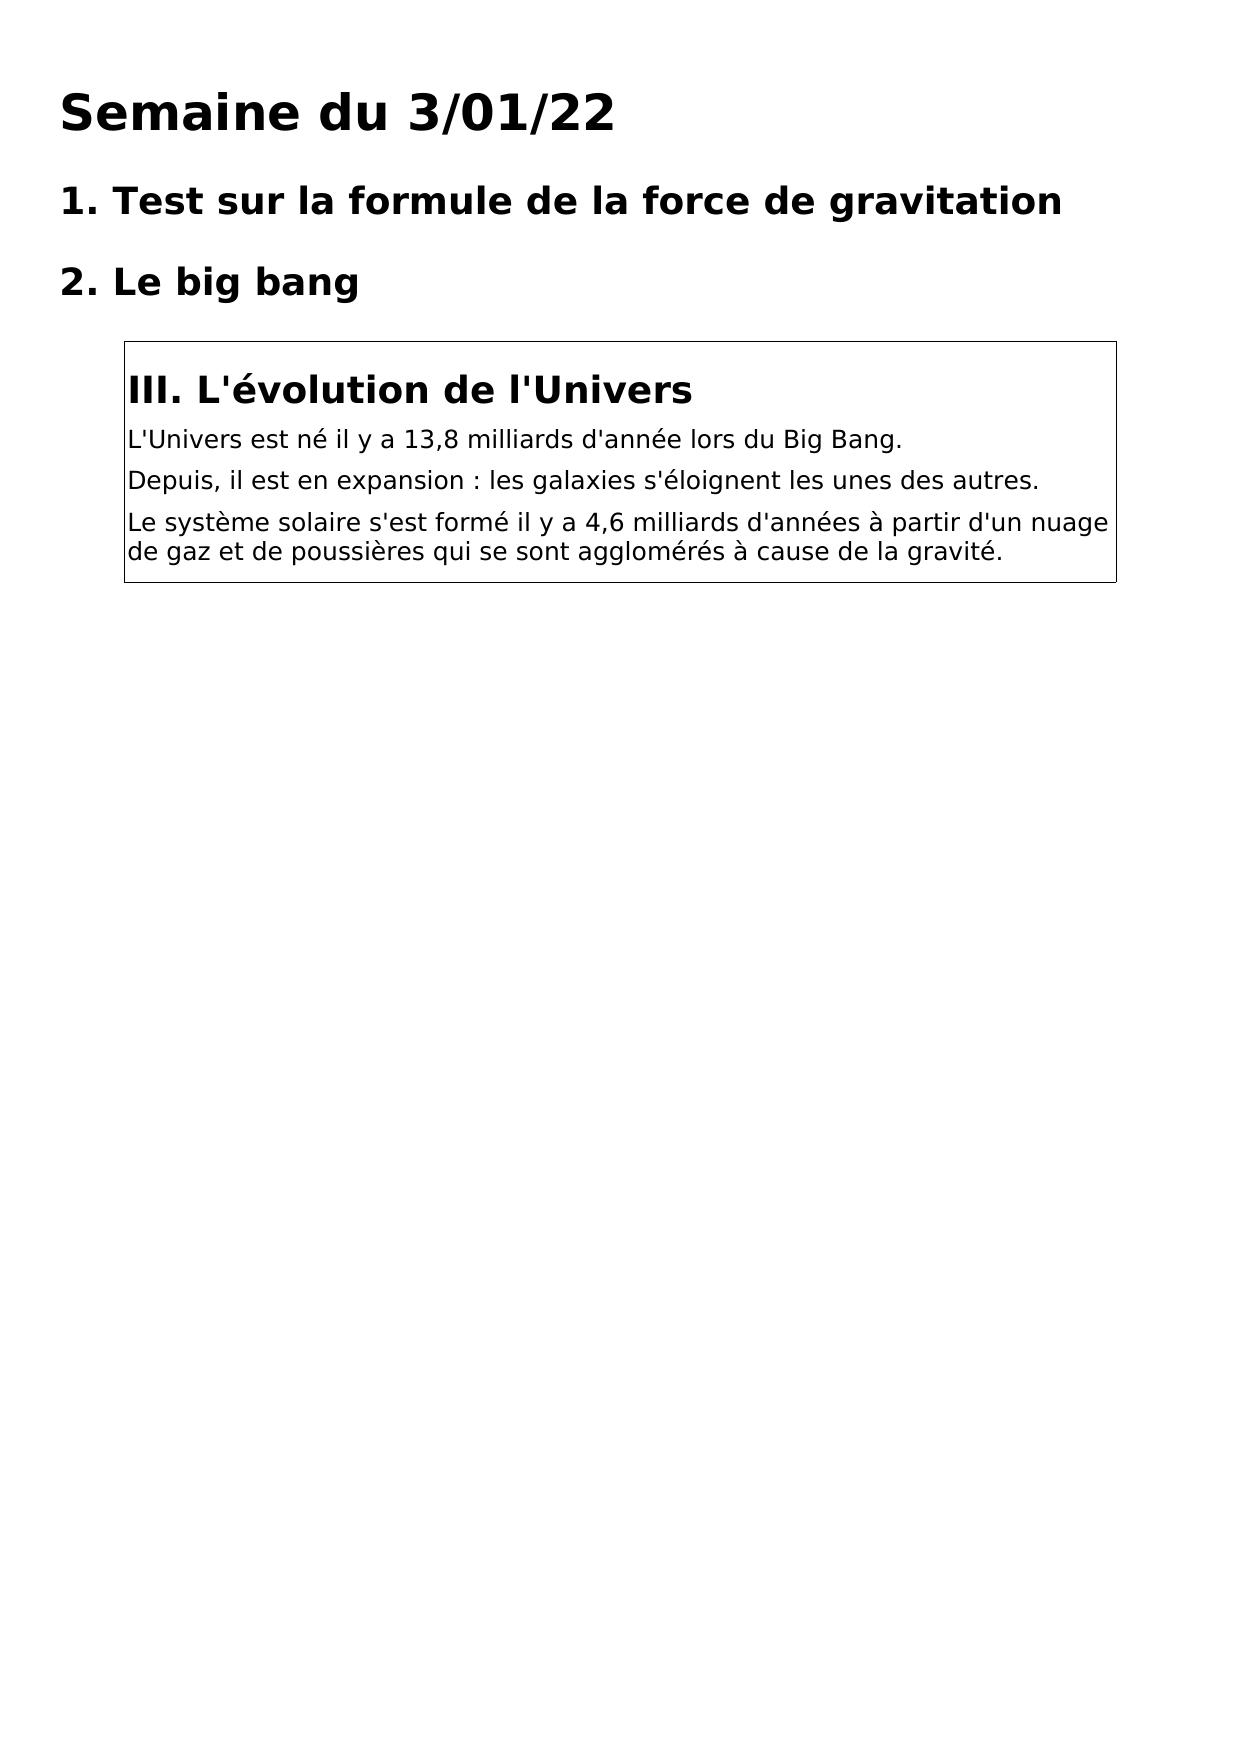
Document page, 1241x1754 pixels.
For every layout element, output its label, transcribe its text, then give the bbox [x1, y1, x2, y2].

subtitle Semaine du 3/01/22 [59, 84, 1181, 142]
subtitle 1. Test sur la formule de la force de gravitation [59, 180, 1181, 223]
table_header III. L'évolution de l'Univers L'Univers est né il y a 13,8 milliards d'année lors du Big Bang. Depuis, il est en expansion : les galaxies s'éloignent les unes des autres. Le système solaire s'est formé il y a 4,6 milliards d'années à partir d'un nuage de gaz et de poussières qui se sont agglomérés à cause de la gravité. [125, 342, 1116, 582]
subtitle 2. Le big bang [59, 261, 1181, 304]
